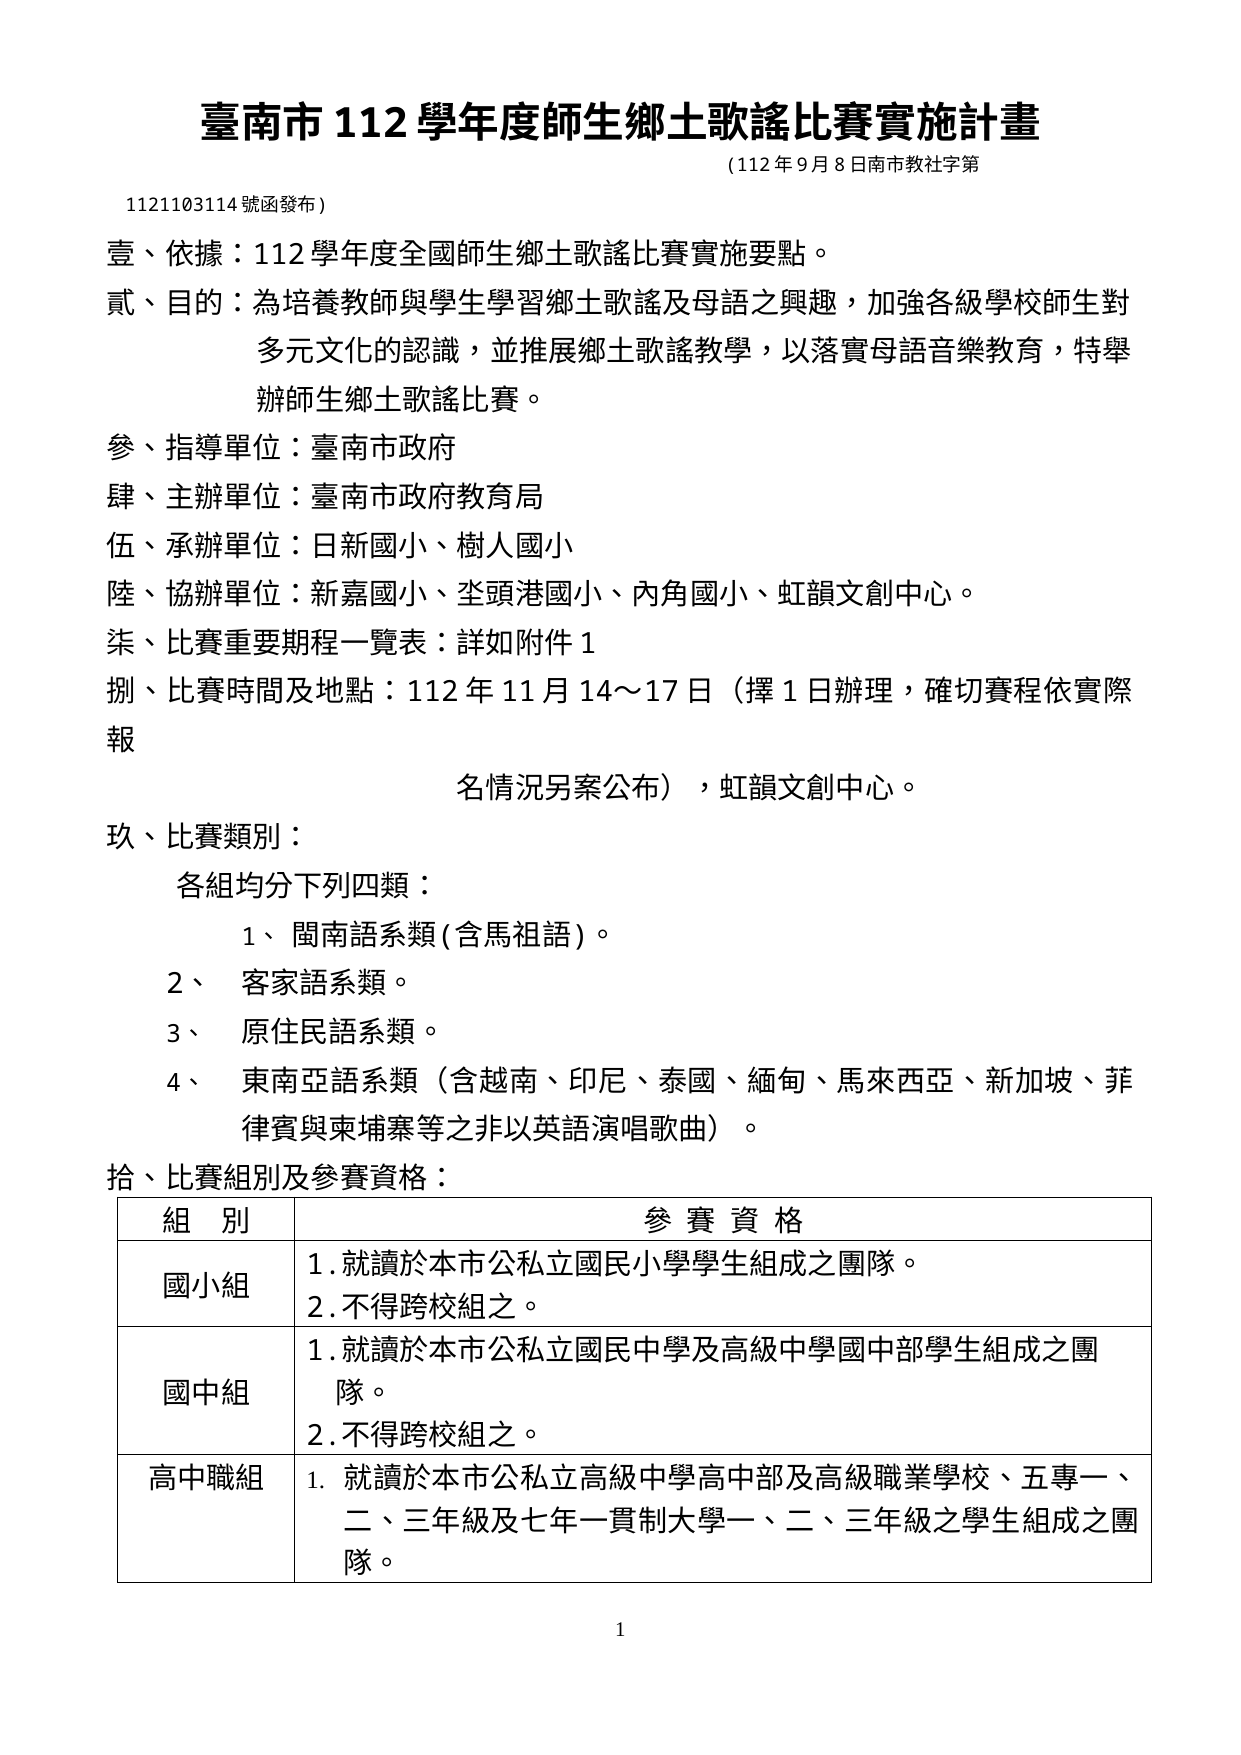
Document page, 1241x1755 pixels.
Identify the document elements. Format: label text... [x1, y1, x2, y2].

text 陸、協辦單位：新嘉國小、坔頭港國小、內角國小、虹韻文創中心。 [106, 571, 1134, 613]
table_cell 1.就讀於本市公私立國民中學及高級中學國中部學生組成之團隊。 2.不得跨校組之。 [295, 1327, 1151, 1454]
text 各組均分下列四類： [106, 862, 1134, 905]
text 柒、比賽重要期程一覽表：詳如附件1 [106, 619, 1134, 662]
text 玖、比賽類別： [106, 814, 1134, 856]
table_cell 1.就讀於本市公私立國民小學學生組成之團隊。 2.不得跨校組之。 [295, 1241, 1151, 1326]
table_cell 高中職組 [118, 1455, 294, 1582]
text 捌、比賽時間及地點：112年11月14〜17日（擇1日辦理，確切賽程依實際報 [106, 668, 1134, 759]
text 伍、承辦單位：日新國小、樹人國小 [106, 522, 1134, 564]
text 名情況另案公布），虹韻文創中心。 [106, 765, 1134, 807]
text 參、指導單位：臺南市政府 [106, 425, 1134, 467]
table_cell 國中組 [118, 1327, 294, 1454]
text 肆、主辦單位：臺南市政府教育局 [106, 473, 1134, 516]
text 拾、比賽組別及參賽資格： [106, 1154, 1134, 1197]
list 東南亞語系類（含越南、印尼、泰國、緬甸、馬來西亞、新加坡、菲律賓與柬埔寨等之非以英語演唱歌曲）。 [166, 1057, 1134, 1148]
table_header 組 別 [118, 1198, 294, 1240]
table_header 參 賽 資 格 [295, 1198, 1151, 1240]
text (112年9月8日南市教社字第1121103114號函發布) [106, 149, 1059, 217]
text 壹、依據：112學年度全國師生鄉土歌謠比賽實施要點。 [106, 231, 1134, 273]
text 貳、目的：為培養教師與學生學習鄉土歌謠及母語之興趣，加強各級學校師生對多元文化的認識，並推展鄉土歌謠教學，以落實母語音樂教育，特舉辦師生鄉土歌謠比賽。 [106, 279, 1134, 419]
table_cell 就讀於本市公私立高級中學高中部及高級職業學校、五專一、二、三年級及七年一貫制大學一、二、三年級之學生組成之團隊。 參與非學校型態實驗教育之學生，依據「高級中等以下教育階段非學校型態實驗教育實施條例」第18條：未入學高級中等學校取得學籍者，得由辦理實驗教育之申請人造具參與實驗教育學生名冊，報請直轄市、縣（市）主管機關發給學生身分證明。 不得跨校組之。 [295, 1455, 1151, 1582]
list 原住民語系類。 [166, 1009, 1134, 1051]
list 閩南語系類(含馬祖語)。 [241, 911, 1134, 953]
text 臺南市112學年度師生鄉土歌謠比賽實施計畫 [106, 89, 1134, 149]
table_cell 國小組 [118, 1241, 294, 1326]
list 客家語系類。 [166, 960, 1134, 1002]
